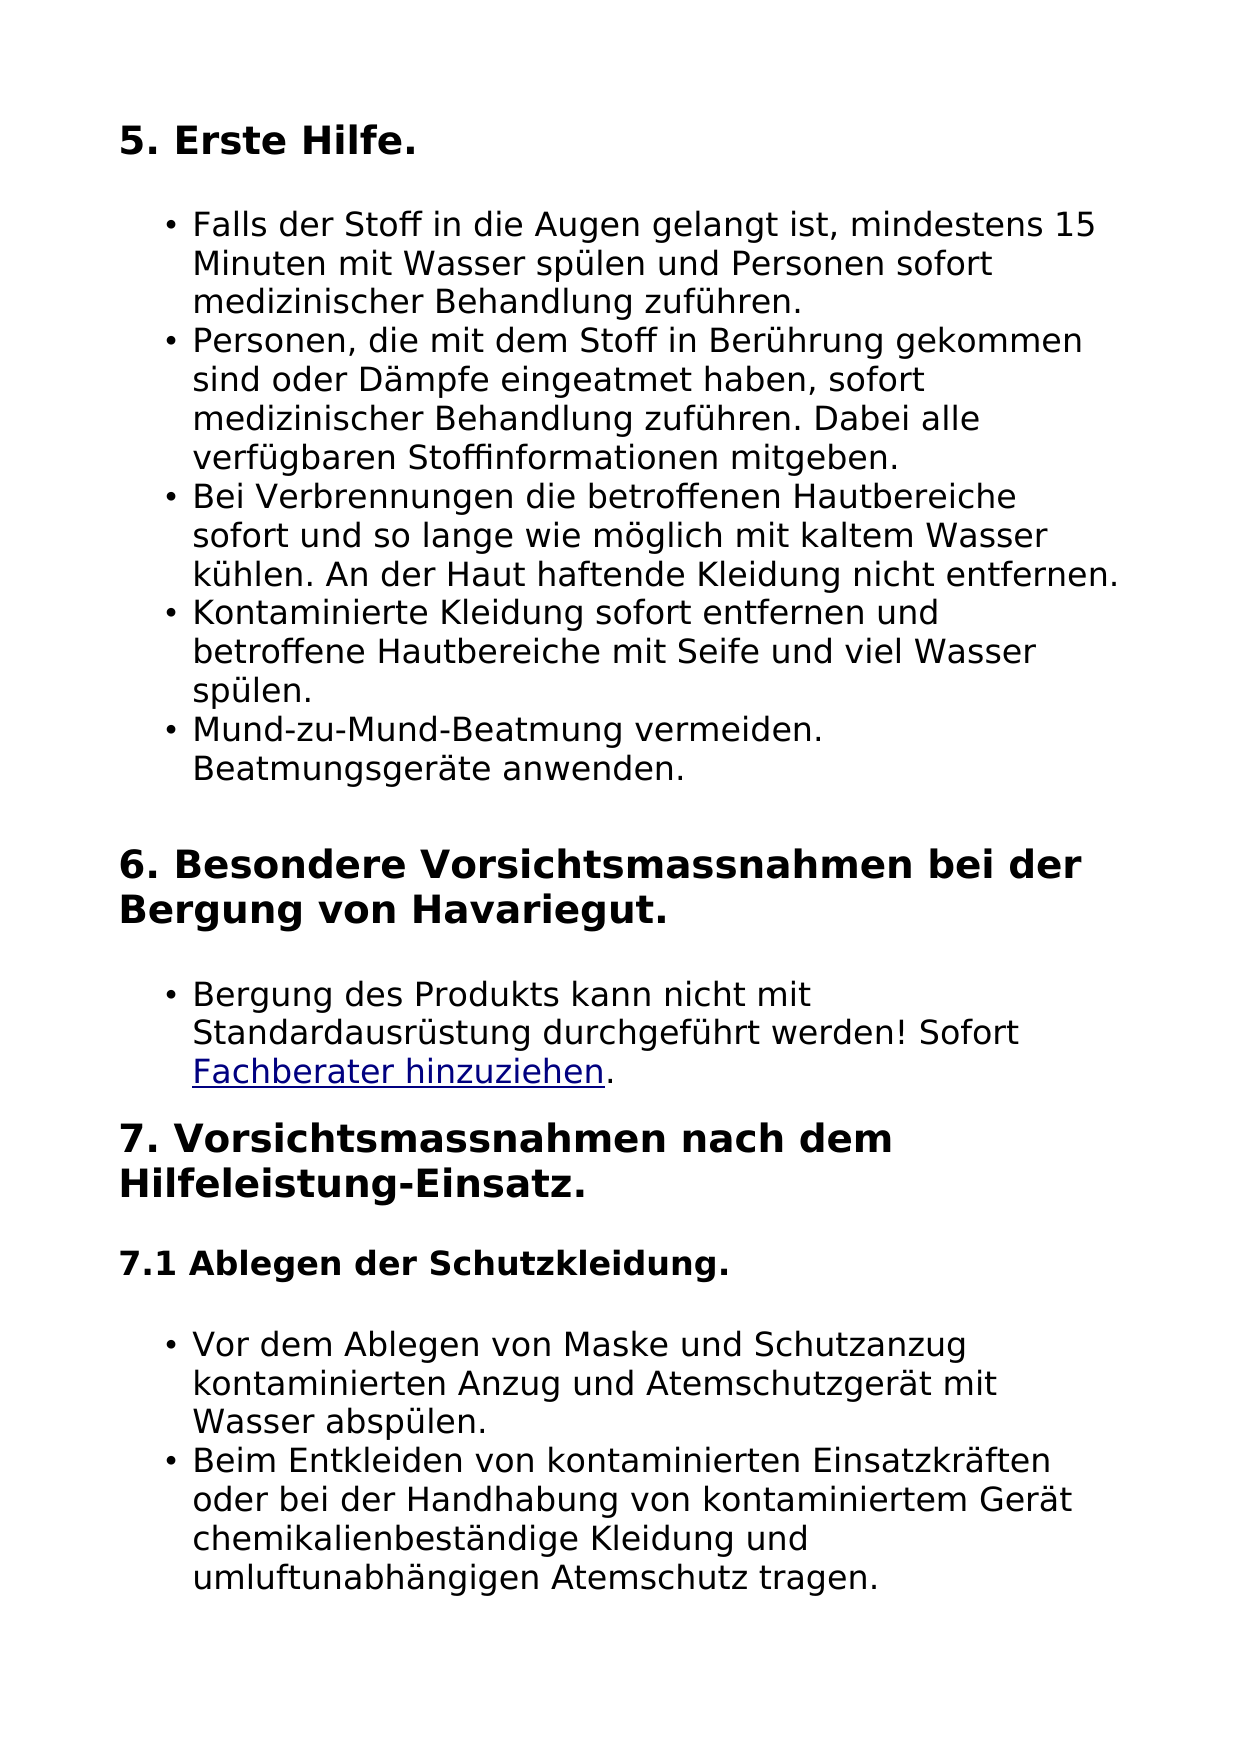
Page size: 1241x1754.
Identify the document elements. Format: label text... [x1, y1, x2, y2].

list Personen, die mit dem Stoff in Berührung gekommen sind oder Dämpfe eingeatmet haben, sofort medizinischer Behandlung zuführen. Dabei alle verfügbaren Stoffinformationen mitgeben. [177, 322, 1122, 477]
list Vor dem Ablegen von Maske und Schutzanzug kontaminierten Anzug und Atemschutzgerät mit Wasser abspülen. [177, 1325, 1122, 1442]
list Mund-zu-Mund-Beatmung vermeiden. Beatmungsgeräte anwenden. [177, 710, 1122, 788]
subtitle 7.1 Ablegen der Schutzkleidung. [118, 1244, 1122, 1283]
list Beim Entkleiden von kontaminierten Einsatzkräften oder bei der Handhabung von kontaminiertem Gerät chemikalienbeständige Kleidung und umluftunabhängigen Atemschutz tragen. [177, 1442, 1122, 1597]
list Falls der Stoff in die Augen gelangt ist, mindestens 15 Minuten mit Wasser spülen und Personen sofort medizinischer Behandlung zuführen. [177, 205, 1122, 322]
subtitle 6. Besondere Vorsichtsmassnahmen bei der Bergung von Havariegut. [118, 843, 1122, 933]
list Kontaminierte Kleidung sofort entfernen und betroffene Hautbereiche mit Seife und viel Wasser spülen. [177, 594, 1122, 710]
list Bergung des Produkts kann nicht mit Standardausrüstung durchgeführt werden! Sofort Fachberater hinzuziehen. [177, 975, 1122, 1092]
list Bei Verbrennungen die betroffenen Hautbereiche sofort und so lange wie möglich mit kaltem Wasser kühlen. An der Haut haftende Kleidung nicht entfernen. [177, 477, 1122, 594]
subtitle 7. Vorsichtsmassnahmen nach dem Hilfeleistung-Einsatz. [118, 1117, 1122, 1207]
subtitle 5. Erste Hilfe. [118, 118, 1122, 163]
